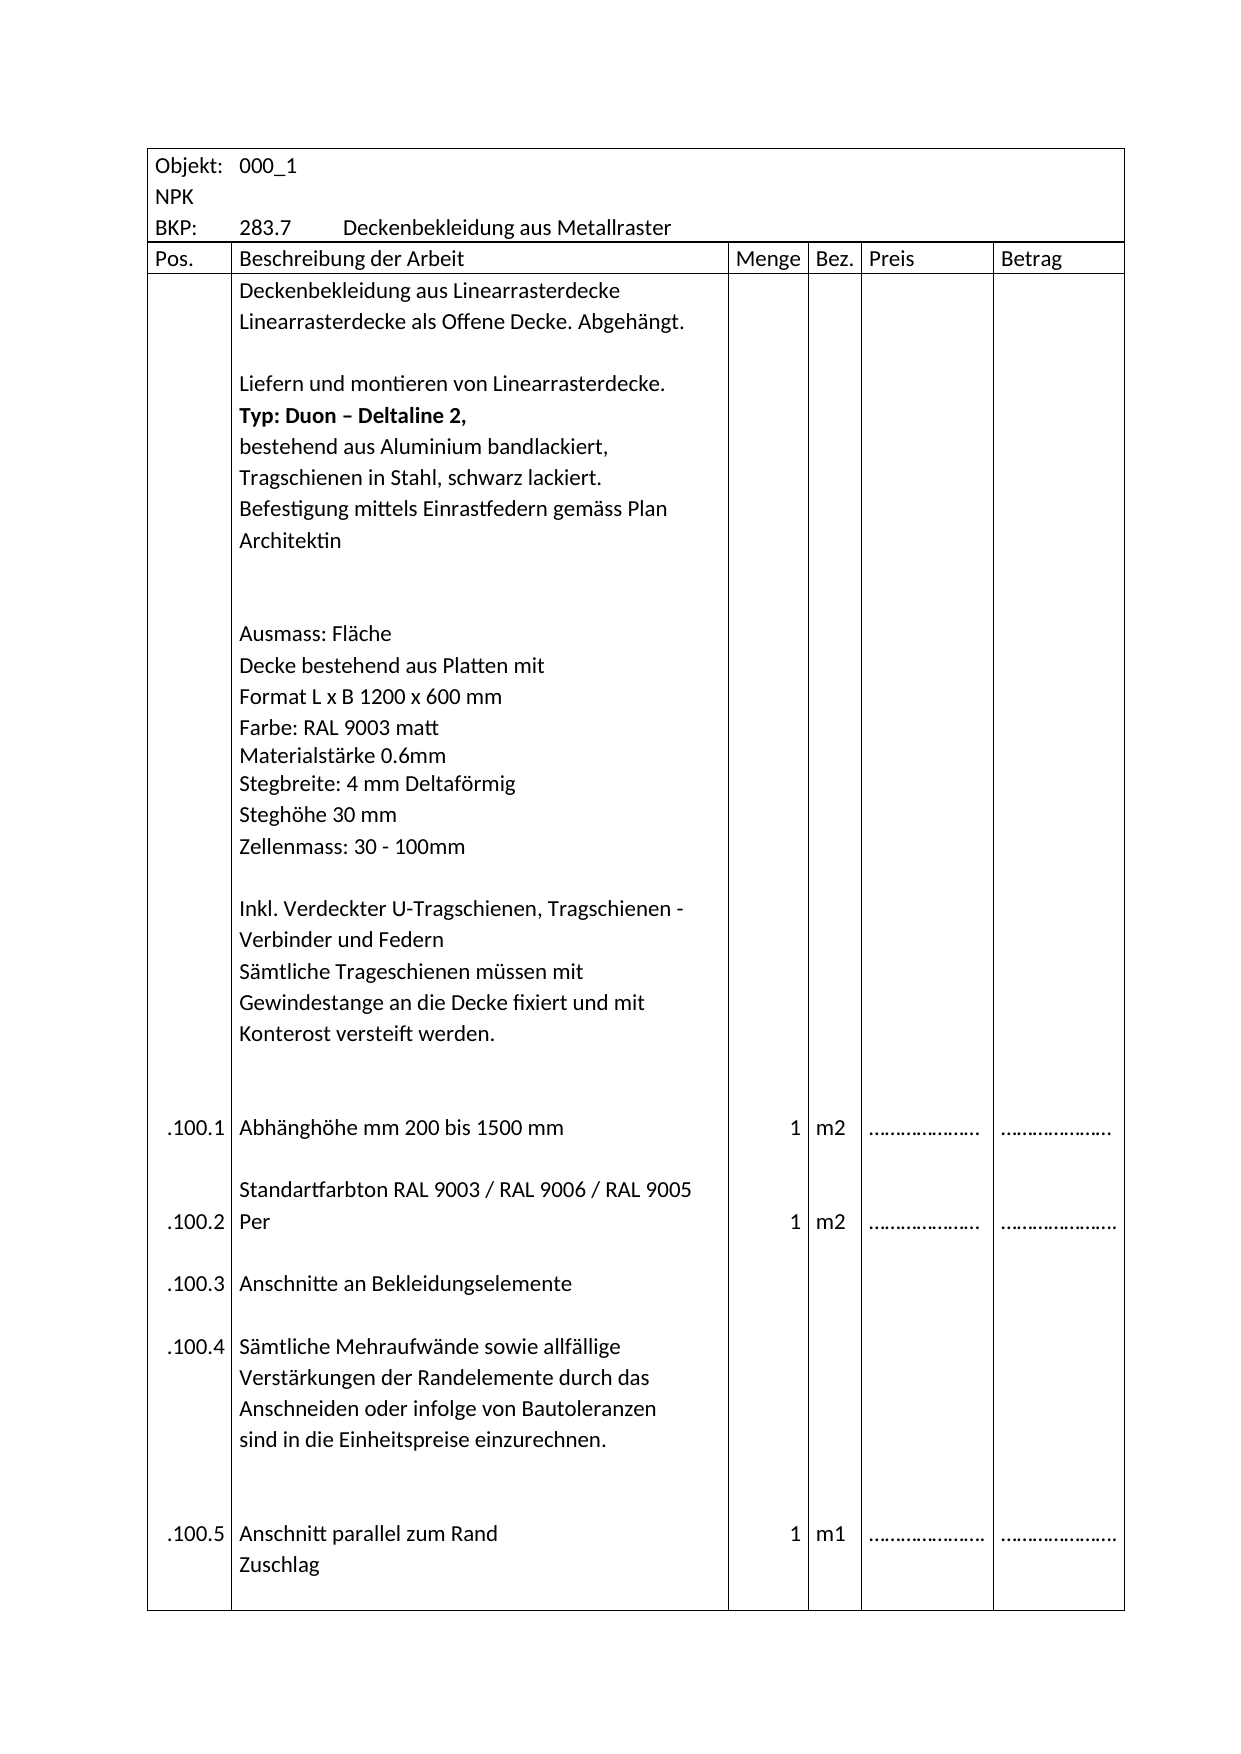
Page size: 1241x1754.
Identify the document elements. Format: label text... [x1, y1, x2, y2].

table_cell Preis [862, 243, 993, 273]
table_cell 1 [729, 1110, 808, 1141]
table_cell [994, 679, 1124, 710]
table_cell [994, 1454, 1124, 1485]
table_cell [862, 585, 993, 616]
table_cell ………………… [862, 1110, 993, 1141]
table_cell [148, 1298, 231, 1329]
table_cell [809, 741, 861, 797]
table_cell [148, 554, 231, 585]
table_cell [994, 179, 1124, 210]
table_cell …………………. [994, 1204, 1124, 1235]
table_cell [862, 304, 993, 335]
table_cell [994, 366, 1124, 398]
table_cell [862, 829, 993, 860]
table_cell Materialstärke 0.6mm Stegbreite: 4 mm Deltaförmig [232, 741, 728, 797]
table_cell Standartfarbton RAL 9003 / RAL 9006 / RAL 9005 [232, 1173, 728, 1204]
table_cell [148, 523, 231, 554]
table_cell [862, 616, 993, 648]
table_cell [148, 710, 231, 741]
table_cell [862, 891, 993, 922]
table_cell [729, 523, 808, 554]
table_cell [148, 366, 231, 398]
table_cell [809, 891, 861, 922]
table_cell [148, 1423, 231, 1454]
table_cell [729, 1298, 808, 1329]
table_cell Sämtliche Trageschienen müssen mit [232, 954, 728, 985]
table_cell .100.1 [148, 1110, 231, 1141]
table_cell [148, 1391, 231, 1422]
table_cell [862, 1579, 993, 1610]
table_cell [729, 860, 808, 891]
table_cell [232, 585, 728, 616]
table_cell [994, 585, 1124, 616]
table_cell [148, 429, 231, 460]
table_cell [862, 710, 993, 741]
table_cell [809, 335, 861, 366]
table_cell [809, 1235, 861, 1266]
table_cell Anschneiden oder infolge von Bautoleranzen [232, 1391, 728, 1422]
table_cell [862, 1266, 993, 1297]
table_cell [148, 1485, 231, 1516]
table_cell Pos. [148, 243, 231, 273]
table_cell [809, 1173, 861, 1204]
table_cell [862, 1141, 993, 1172]
table_cell [862, 429, 993, 460]
table_cell [809, 1048, 861, 1079]
table_cell [809, 679, 861, 710]
table_cell [809, 1485, 861, 1516]
table_cell [232, 1454, 728, 1485]
table_cell Zellenmass: 30 - 100mm [232, 829, 728, 860]
table_cell [862, 460, 993, 491]
table_cell [148, 648, 231, 679]
table_cell Linearrasterdecke als Offene Decke. Abgehängt. [232, 304, 728, 335]
table_cell [994, 741, 1124, 797]
table_cell [809, 585, 861, 616]
table_cell [994, 1266, 1124, 1297]
table_cell [232, 1048, 728, 1079]
table_cell [809, 1579, 861, 1610]
table_cell [148, 985, 231, 1016]
table_cell [862, 1329, 993, 1360]
table_cell [148, 891, 231, 922]
table_cell [994, 398, 1124, 429]
table_cell [729, 366, 808, 398]
table_cell [148, 274, 231, 304]
table_cell 1 [729, 1204, 808, 1235]
table_cell [862, 1360, 993, 1391]
table_cell [729, 710, 808, 741]
table_cell Bez. [809, 243, 861, 273]
table_cell Sämtliche Mehraufwände sowie allfällige [232, 1329, 728, 1360]
table_cell [862, 1079, 993, 1110]
table_cell Abhänghöhe mm 200 bis 1500 mm [232, 1110, 728, 1141]
table_cell Konterost versteift werden. [232, 1016, 728, 1047]
table_cell [994, 1391, 1124, 1422]
table_cell Farbe: RAL 9003 matt [232, 710, 728, 741]
table_cell [994, 1485, 1124, 1516]
table_cell 283.7 Deckenbekleidung aus Metallraster [232, 210, 993, 241]
table_cell [994, 648, 1124, 679]
table_cell [862, 335, 993, 366]
table_cell [809, 1423, 861, 1454]
table_cell [809, 985, 861, 1016]
table_cell [994, 460, 1124, 491]
table_cell NPK [148, 179, 232, 210]
table_cell [729, 554, 808, 585]
table_cell [862, 1548, 993, 1579]
table_cell [809, 1079, 861, 1110]
table_cell [729, 1173, 808, 1204]
table_cell [862, 491, 993, 523]
table_cell [862, 523, 993, 554]
table_cell [729, 1548, 808, 1579]
table_cell [994, 954, 1124, 985]
table_cell [148, 1141, 231, 1172]
table_cell .100.2 [148, 1204, 231, 1235]
table_cell [232, 1579, 728, 1610]
table_cell [994, 860, 1124, 891]
table_cell [994, 429, 1124, 460]
table_cell …………………. [994, 1516, 1124, 1547]
table_cell [232, 1235, 728, 1266]
table_cell [862, 366, 993, 398]
table_cell Befestigung mittels Einrastfedern gemäss Plan [232, 491, 728, 523]
table_cell Per [232, 1204, 728, 1235]
table_cell [994, 1298, 1124, 1329]
table_cell [994, 274, 1124, 304]
table_cell [994, 891, 1124, 922]
table_cell [809, 366, 861, 398]
table_cell [729, 1454, 808, 1485]
table_cell Anschnitt parallel zum Rand [232, 1516, 728, 1547]
table_cell [809, 398, 861, 429]
table_cell [994, 523, 1124, 554]
table_cell [729, 274, 808, 304]
table_cell [148, 460, 231, 491]
table_cell [862, 741, 993, 797]
table_cell [994, 616, 1124, 648]
table_cell [729, 1079, 808, 1110]
table_cell [729, 1141, 808, 1172]
table_cell sind in die Einheitspreise einzurechnen. [232, 1423, 728, 1454]
table_cell [729, 954, 808, 985]
table_cell [148, 798, 231, 829]
table_cell [232, 335, 728, 366]
table_header Objekt: [148, 149, 232, 179]
table_cell [232, 554, 728, 585]
table_cell [994, 985, 1124, 1016]
table_cell [148, 1548, 231, 1579]
table_cell [809, 1016, 861, 1047]
table_cell [729, 1391, 808, 1422]
table_cell [862, 1048, 993, 1079]
table_cell [862, 1016, 993, 1047]
table_cell [148, 335, 231, 366]
table_cell Liefern und montieren von Linearrasterdecke. [232, 366, 728, 398]
table_cell [148, 1079, 231, 1110]
table_cell [729, 335, 808, 366]
table_cell [994, 798, 1124, 829]
table_cell [809, 829, 861, 860]
table_cell [809, 616, 861, 648]
table_cell [994, 1079, 1124, 1110]
table_cell [862, 648, 993, 679]
table_cell [232, 860, 728, 891]
table_cell [994, 923, 1124, 954]
table_cell [148, 954, 231, 985]
table_cell BKP: [148, 210, 232, 241]
table_cell [862, 954, 993, 985]
table_cell [862, 1485, 993, 1516]
table_cell Steghöhe 30 mm [232, 798, 728, 829]
table_cell Menge [729, 243, 808, 273]
table_cell [809, 954, 861, 985]
table_cell m2 [809, 1204, 861, 1235]
table_cell [994, 829, 1124, 860]
table_cell [148, 1235, 231, 1266]
table_cell [809, 860, 861, 891]
table_cell [994, 491, 1124, 523]
table_cell [148, 1173, 231, 1204]
table_cell [809, 1454, 861, 1485]
table_cell ………………… [994, 1110, 1124, 1141]
table_cell [729, 429, 808, 460]
table_cell [809, 491, 861, 523]
table_cell [148, 1048, 231, 1079]
table_cell [148, 585, 231, 616]
table_cell [994, 710, 1124, 741]
table_cell Zuschlag [232, 1548, 728, 1579]
table_cell [729, 1016, 808, 1047]
table_cell [994, 210, 1124, 241]
table_cell [809, 274, 861, 304]
table_cell [809, 460, 861, 491]
table_cell [809, 304, 861, 335]
table_cell .100.4 [148, 1329, 231, 1360]
table_cell Verbinder und Federn [232, 923, 728, 954]
table_cell m2 [809, 1110, 861, 1141]
table_cell [809, 1391, 861, 1422]
table_cell [809, 1329, 861, 1360]
table_cell [729, 1579, 808, 1610]
table_cell [994, 554, 1124, 585]
table_cell [862, 798, 993, 829]
table_cell [232, 1298, 728, 1329]
table_cell [809, 648, 861, 679]
table_cell [148, 1454, 231, 1485]
table_cell [148, 304, 231, 335]
table_cell [729, 1360, 808, 1391]
table_cell Deckenbekleidung aus Linearrasterdecke [232, 274, 728, 304]
table_cell [232, 1141, 728, 1172]
table_cell ………………… [862, 1204, 993, 1235]
table_cell [862, 860, 993, 891]
table_cell [862, 1391, 993, 1422]
table_cell [729, 985, 808, 1016]
table_cell [994, 1173, 1124, 1204]
table_cell [729, 1266, 808, 1297]
table_cell [729, 1329, 808, 1360]
table_cell [809, 923, 861, 954]
table_cell [809, 1266, 861, 1297]
table_cell [729, 1048, 808, 1079]
table_cell [862, 1298, 993, 1329]
table_cell [729, 798, 808, 829]
table_cell Betrag [994, 243, 1124, 273]
table_cell Beschreibung der Arbeit [232, 243, 728, 273]
table_cell [729, 585, 808, 616]
table_cell [729, 398, 808, 429]
table_cell [994, 1235, 1124, 1266]
table_cell [148, 741, 231, 797]
table_cell [862, 985, 993, 1016]
table_cell [809, 1141, 861, 1172]
table_cell [729, 616, 808, 648]
table_cell [809, 523, 861, 554]
table_cell [729, 460, 808, 491]
table_cell Decke bestehend aus Platten mit [232, 648, 728, 679]
table_cell [148, 616, 231, 648]
table_cell [729, 923, 808, 954]
table_cell [862, 554, 993, 585]
table_cell [809, 429, 861, 460]
table_cell [809, 1298, 861, 1329]
table_cell [862, 1235, 993, 1266]
table_cell [148, 491, 231, 523]
table_cell [148, 1579, 231, 1610]
table_cell 1 [729, 1516, 808, 1547]
table_cell [994, 1579, 1124, 1610]
table_cell [994, 1141, 1124, 1172]
table_cell [148, 398, 231, 429]
table_cell [148, 860, 231, 891]
table_cell Anschnitte an Bekleidungselemente [232, 1266, 728, 1297]
table_cell [809, 798, 861, 829]
table_cell …………………. [862, 1516, 993, 1547]
table_cell [862, 1454, 993, 1485]
table_cell [862, 923, 993, 954]
table_cell [994, 1360, 1124, 1391]
table_cell [148, 829, 231, 860]
table_cell Gewindestange an die Decke fixiert und mit [232, 985, 728, 1016]
table_cell [809, 1548, 861, 1579]
table_cell Verstärkungen der Randelemente durch das [232, 1360, 728, 1391]
table_cell .100.3 [148, 1266, 231, 1297]
table_cell Tragschienen in Stahl, schwarz lackiert. [232, 460, 728, 491]
table_cell [994, 1548, 1124, 1579]
table_cell [729, 679, 808, 710]
table_cell [729, 304, 808, 335]
table_header 000_1 [232, 149, 993, 179]
table_cell [729, 1485, 808, 1516]
table_cell Architektin [232, 523, 728, 554]
table_cell [809, 710, 861, 741]
table_cell Format L x B 1200 x 600 mm [232, 679, 728, 710]
table_cell .100.5 [148, 1516, 231, 1547]
table_cell [809, 1360, 861, 1391]
table_cell [994, 304, 1124, 335]
table_cell [729, 741, 808, 797]
table_cell [148, 923, 231, 954]
table_header [994, 149, 1124, 179]
table_cell [994, 1423, 1124, 1454]
table_cell [232, 1485, 728, 1516]
table_cell [729, 1235, 808, 1266]
table_cell [729, 491, 808, 523]
table_cell [862, 398, 993, 429]
table_cell [994, 1048, 1124, 1079]
table_cell [809, 554, 861, 585]
table_cell Inkl. Verdeckter U-Tragschienen, Tragschienen - [232, 891, 728, 922]
table_cell [729, 648, 808, 679]
table_cell [862, 1423, 993, 1454]
table_cell Ausmass: Fläche [232, 616, 728, 648]
table_cell bestehend aus Aluminium bandlackiert, [232, 429, 728, 460]
table_cell [729, 891, 808, 922]
table_cell [232, 179, 993, 210]
table_cell [729, 1423, 808, 1454]
table_cell [862, 679, 993, 710]
table_cell [729, 829, 808, 860]
table_cell [148, 1360, 231, 1391]
table_cell [994, 1329, 1124, 1360]
table_cell [994, 1016, 1124, 1047]
table_cell [232, 1079, 728, 1110]
table_cell [148, 679, 231, 710]
table_cell [994, 335, 1124, 366]
table_cell Typ: Duon – Deltaline 2, [232, 398, 728, 429]
table_cell [862, 274, 993, 304]
table_cell m1 [809, 1516, 861, 1547]
table_cell [862, 1173, 993, 1204]
table_cell [148, 1016, 231, 1047]
